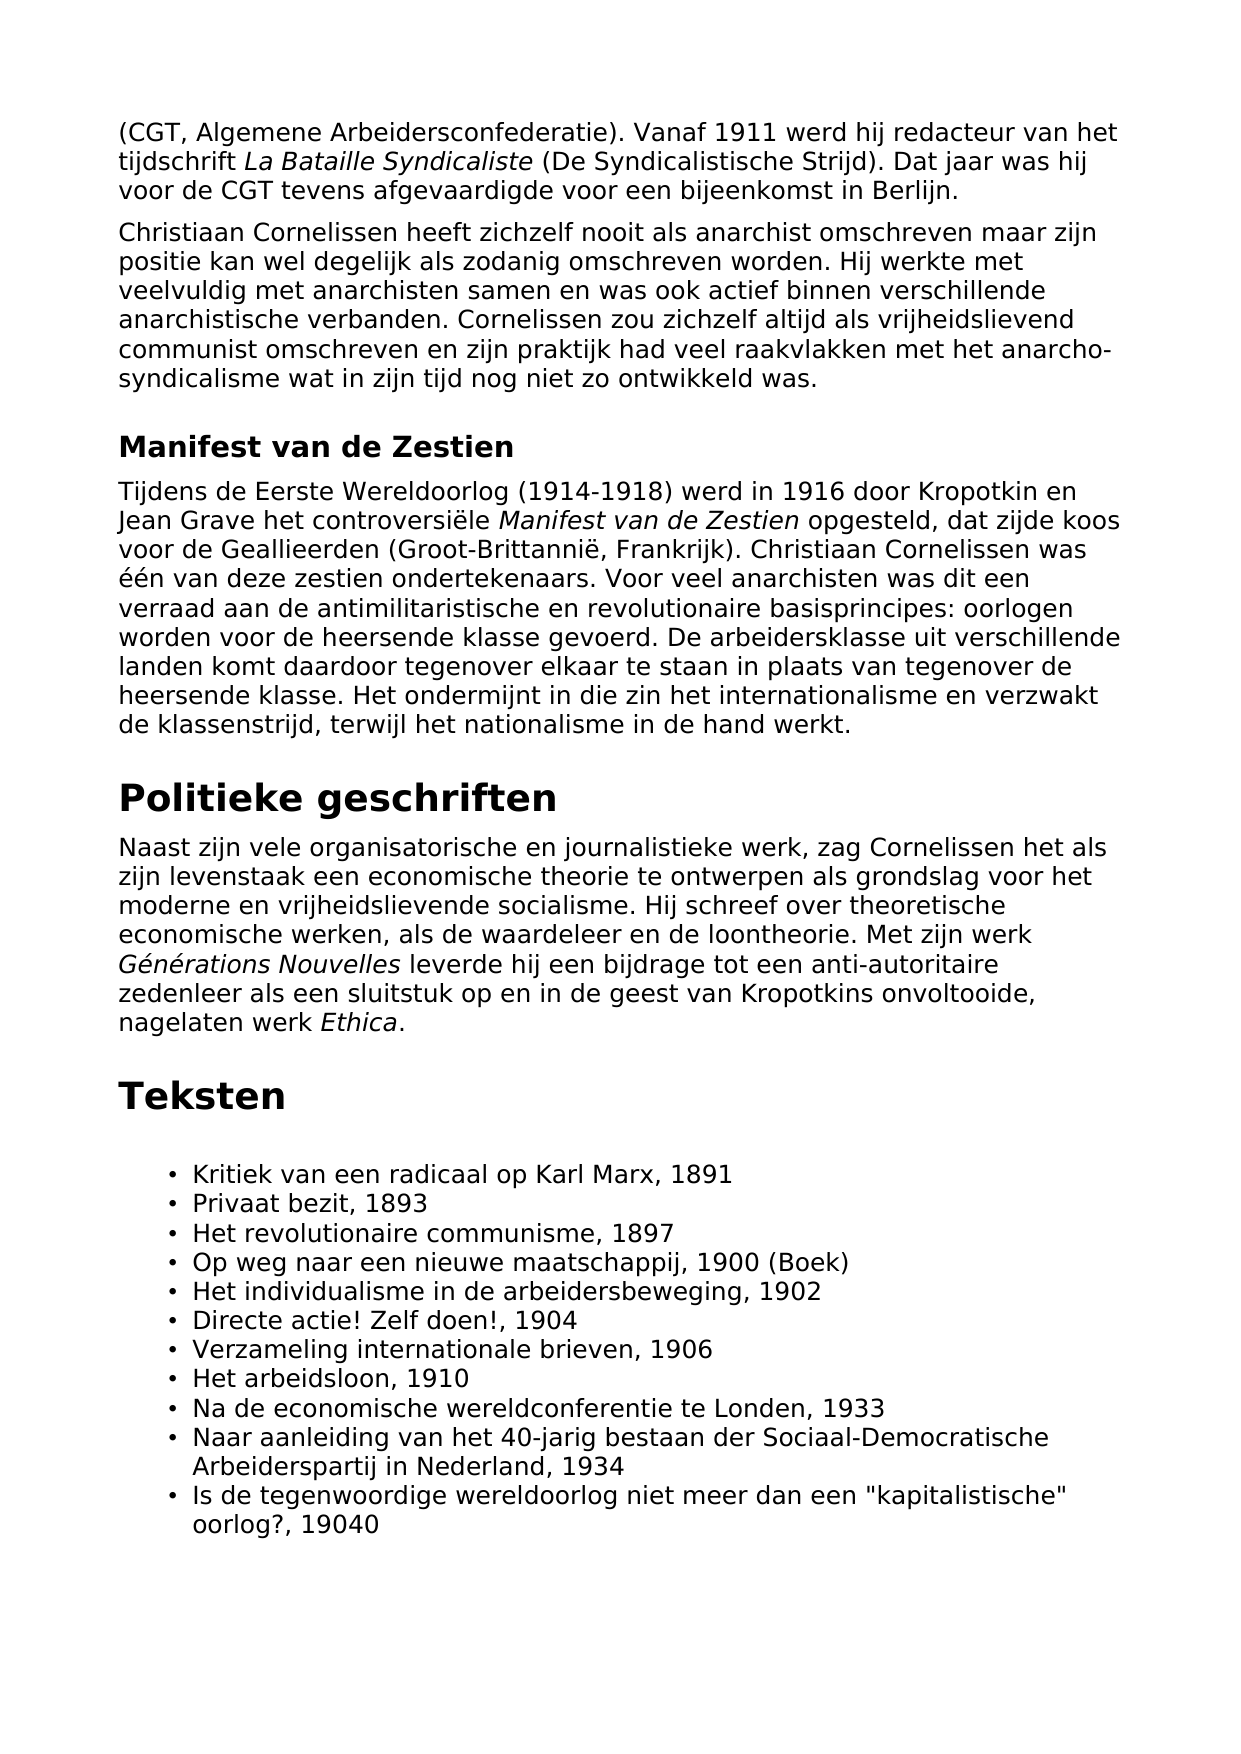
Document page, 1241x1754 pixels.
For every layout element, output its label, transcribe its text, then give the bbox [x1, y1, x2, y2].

subtitle Teksten [118, 1075, 1122, 1118]
list Het arbeidsloon, 1910 [177, 1365, 1122, 1394]
list Na de economische wereldconferentie te Londen, 1933 [177, 1394, 1122, 1423]
subtitle Politieke geschriften [118, 777, 1122, 821]
list Kritiek van een radicaal op Karl Marx, 1891 [177, 1161, 1122, 1190]
subtitle Manifest van de Zestien [118, 431, 1122, 464]
list Directe actie! Zelf doen!, 1904 [177, 1306, 1122, 1336]
text Christiaan Cornelissen heeft zichzelf nooit als anarchist omschreven maar zijn positie kan wel degelijk als zodanig omschreven worden. Hij werkte met veelvuldig met anarchisten samen en was ook actief binnen verschillende anarchistische verbanden. Cornelissen zou zichzelf altijd als vrijheidslievend communist omschreven en zijn praktijk had veel raakvlakken met het anarcho-syndicalisme wat in zijn tijd nog niet zo ontwikkeld was. [118, 218, 1122, 393]
text Tijdens de Eerste Wereldoorlog (1914-1918) werd in 1916 door Kropotkin en Jean Grave het controversiële Manifest van de Zestien opgesteld, dat zijde koos voor de Geallieerden (Groot-Brittannië, Frankrijk). Christiaan Cornelissen was één van deze zestien ondertekenaars. Voor veel anarchisten was dit een verraad aan de antimilitaristische en revolutionaire basisprincipes: oorlogen worden voor de heersende klasse gevoerd. De arbeidersklasse uit verschillende landen komt daardoor tegenover elkaar te staan in plaats van tegenover de heersende klasse. Het ondermijnt in die zin het internationalisme en verzwakt de klassenstrijd, terwijl het nationalisme in de hand werkt. [118, 477, 1122, 739]
list Het individualisme in de arbeidersbeweging, 1902 [177, 1277, 1122, 1306]
text Naast zijn vele organisatorische en journalistieke werk, zag Cornelissen het als zijn levenstaak een economische theorie te ontwerpen als grondslag voor het moderne en vrijheidslievende socialisme. Hij schreef over theoretische economische werken, als de waardeleer en de loontheorie. Met zijn werk Générations Nouvelles leverde hij een bijdrage tot een anti-autoritaire zedenleer als een sluitstuk op en in de geest van Kropotkins onvoltooide, nagelaten werk Ethica. [118, 833, 1122, 1037]
list Is de tegenwoordige wereldoorlog niet meer dan een "kapitalistische" oorlog?, 19040 [177, 1481, 1122, 1540]
list Het revolutionaire communisme, 1897 [177, 1219, 1122, 1248]
list Naar aanleiding van het 40-jarig bestaan der Sociaal-Democratische Arbeiderspartij in Nederland, 1934 [177, 1423, 1122, 1481]
list Op weg naar een nieuwe maatschappij, 1900 (Boek) [177, 1248, 1122, 1277]
list Verzameling internationale brieven, 1906 [177, 1336, 1122, 1365]
list Privaat bezit, 1893 [177, 1190, 1122, 1219]
text (CGT, Algemene Arbeidersconfederatie). Vanaf 1911 werd hij redacteur van het tijdschrift La Bataille Syndicaliste (De Syndicalistische Strijd). Dat jaar was hij voor de CGT tevens afgevaardigde voor een bijeenkomst in Berlijn. [118, 118, 1122, 206]
